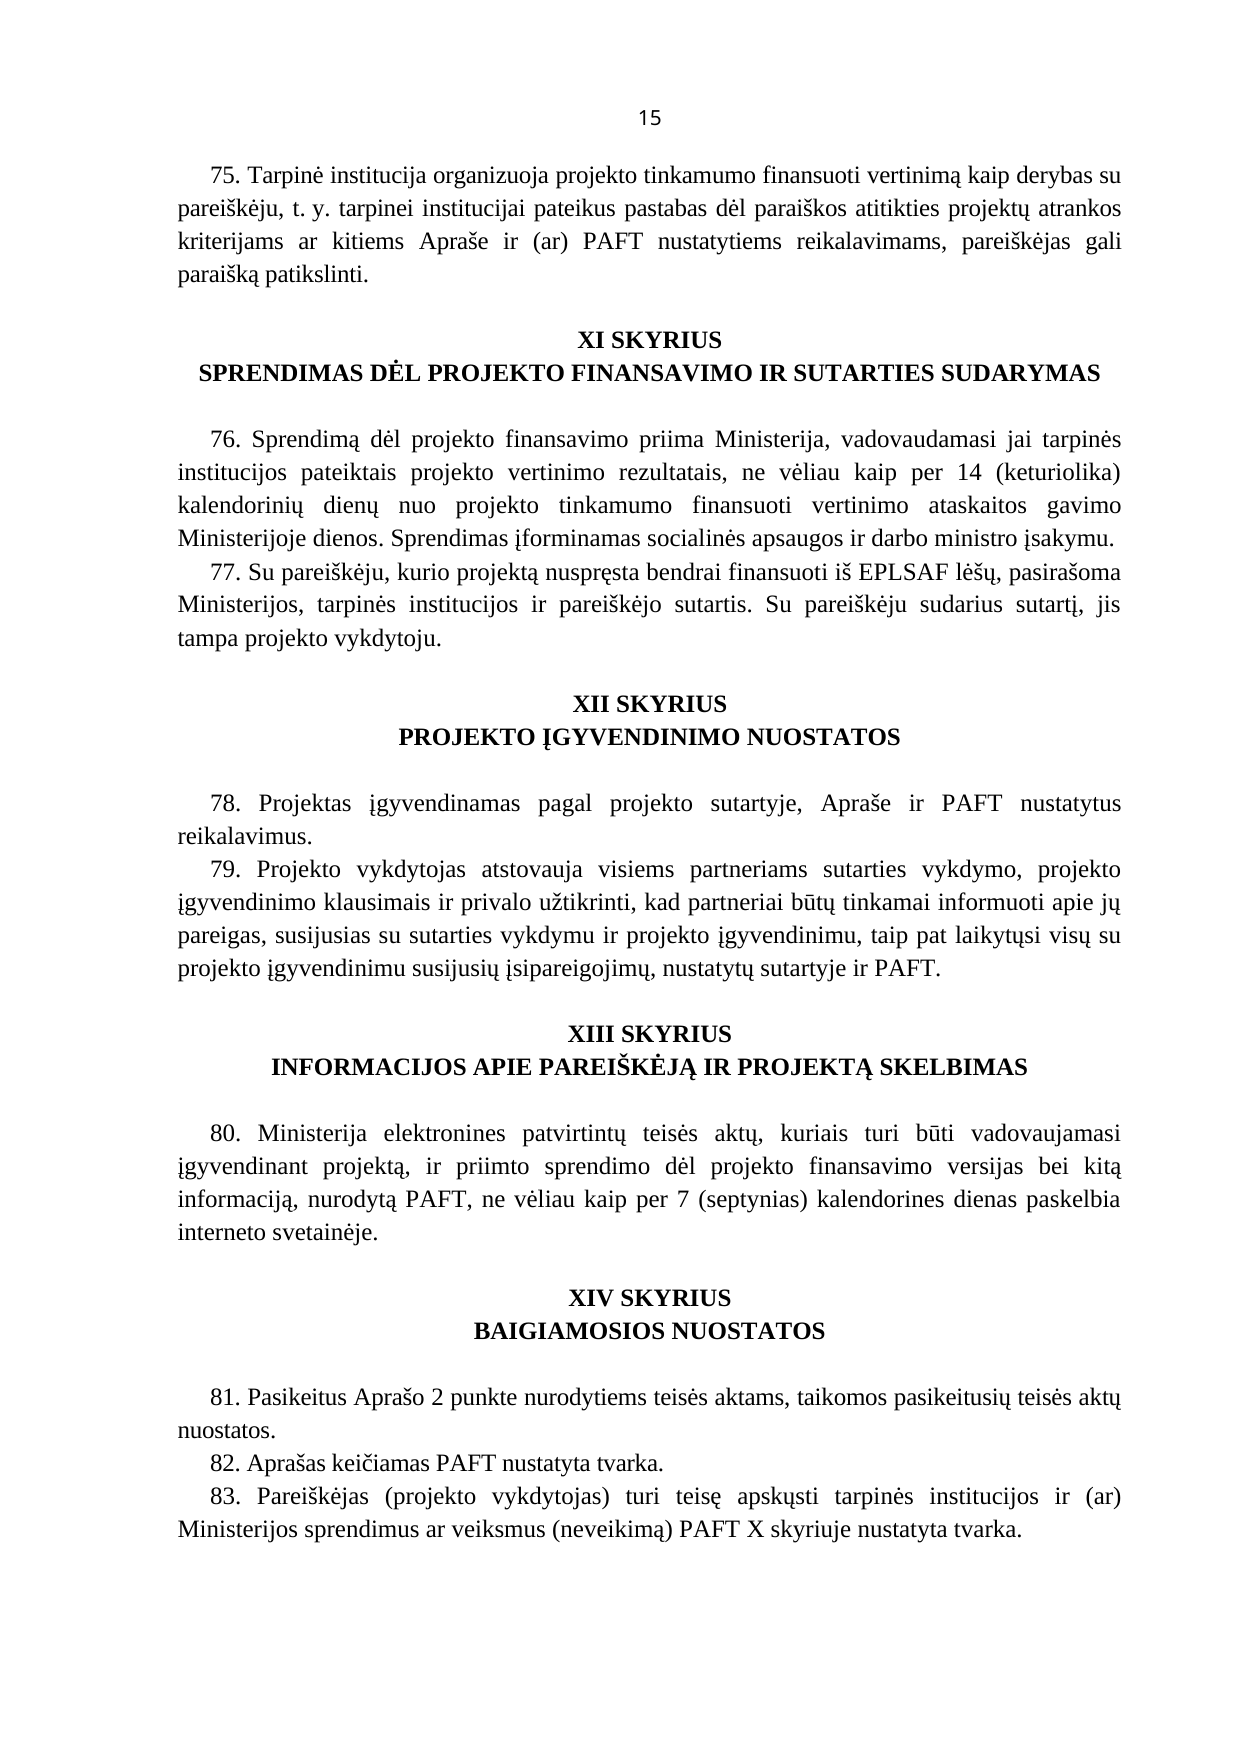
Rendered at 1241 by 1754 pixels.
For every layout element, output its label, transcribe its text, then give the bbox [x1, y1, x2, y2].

text 78. Projektas įgyvendinamas pagal projekto sutartyje, Apraše ir PAFT nustatytus reikalavimus. [177, 788, 1122, 849]
text SPRENDIMAS DĖL PROJEKTO FINANSAVIMO IR SUTARTIES SUDARYMAS [177, 358, 1122, 387]
text XIII SKYRIUS [177, 1019, 1122, 1048]
text INFORMACIJOS APIE PAREIŠKĖJĄ IR PROJEKTĄ SKELBIMAS [177, 1052, 1122, 1081]
text 76. Sprendimą dėl projekto finansavimo priima Ministerija, vadovaudamasi jai tarpinės institucijos pateiktais projekto vertinimo rezultatais, ne vėliau kaip per 14 (keturiolika) kalendorinių dienų nuo projekto tinkamumo finansuoti vertinimo ataskaitos gavimo Ministerijoje dienos. Sprendimas įforminamas socialinės apsaugos ir darbo ministro įsakymu. [177, 424, 1122, 552]
text 81. Pasikeitus Aprašo 2 punkte nurodytiems teisės aktams, taikomos pasikeitusių teisės aktų nuostatos. [177, 1382, 1122, 1444]
text 83. Pareiškėjas (projekto vykdytojas) turi teisę apskųsti tarpinės institucijos ir (ar) Ministerijos sprendimus ar veiksmus (neveikimą) PAFT X skyriuje nustatyta tvarka. [177, 1481, 1122, 1543]
text 77. Su pareiškėju, kurio projektą nuspręsta bendrai finansuoti iš EPLSAF lėšų, pasirašoma Ministerijos, tarpinės institucijos ir pareiškėjo sutartis. Su pareiškėju sudarius sutartį, jis tampa projekto vykdytoju. [177, 557, 1122, 651]
text XI SKYRIUS [177, 325, 1122, 354]
text PROJEKTO ĮGYVENDINIMO NUOSTATOS [177, 722, 1122, 750]
text XIV SKYRIUS [177, 1283, 1122, 1312]
text 80. Ministerija elektronines patvirtintų teisės aktų, kuriais turi būti vadovaujamasi įgyvendinant projektą, ir priimto sprendimo dėl projekto finansavimo versijas bei kitą informaciją, nurodytą PAFT, ne vėliau kaip per 7 (septynias) kalendorines dienas paskelbia interneto svetainėje. [177, 1118, 1122, 1246]
text 82. Aprašas keičiamas PAFT nustatyta tvarka. [177, 1448, 1122, 1477]
text 75. Tarpinė institucija organizuoja projekto tinkamumo finansuoti vertinimą kaip derybas su pareiškėju, t. y. tarpinei institucijai pateikus pastabas dėl paraiškos atitikties projektų atrankos kriterijams ar kitiems Apraše ir (ar) PAFT nustatytiems reikalavimams, pareiškėjas gali paraišką patikslinti. [177, 160, 1122, 288]
text XII SKYRIUS [177, 689, 1122, 717]
text 79. Projekto vykdytojas atstovauja visiems partneriams sutarties vykdymo, projekto įgyvendinimo klausimais ir privalo užtikrinti, kad partneriai būtų tinkamai informuoti apie jų pareigas, susijusias su sutarties vykdymu ir projekto įgyvendinimu, taip pat laikytųsi visų su projekto įgyvendinimu susijusių įsipareigojimų, nustatytų sutartyje ir PAFT. [177, 854, 1122, 982]
text BAIGIAMOSIOS NUOSTATOS [177, 1316, 1122, 1345]
